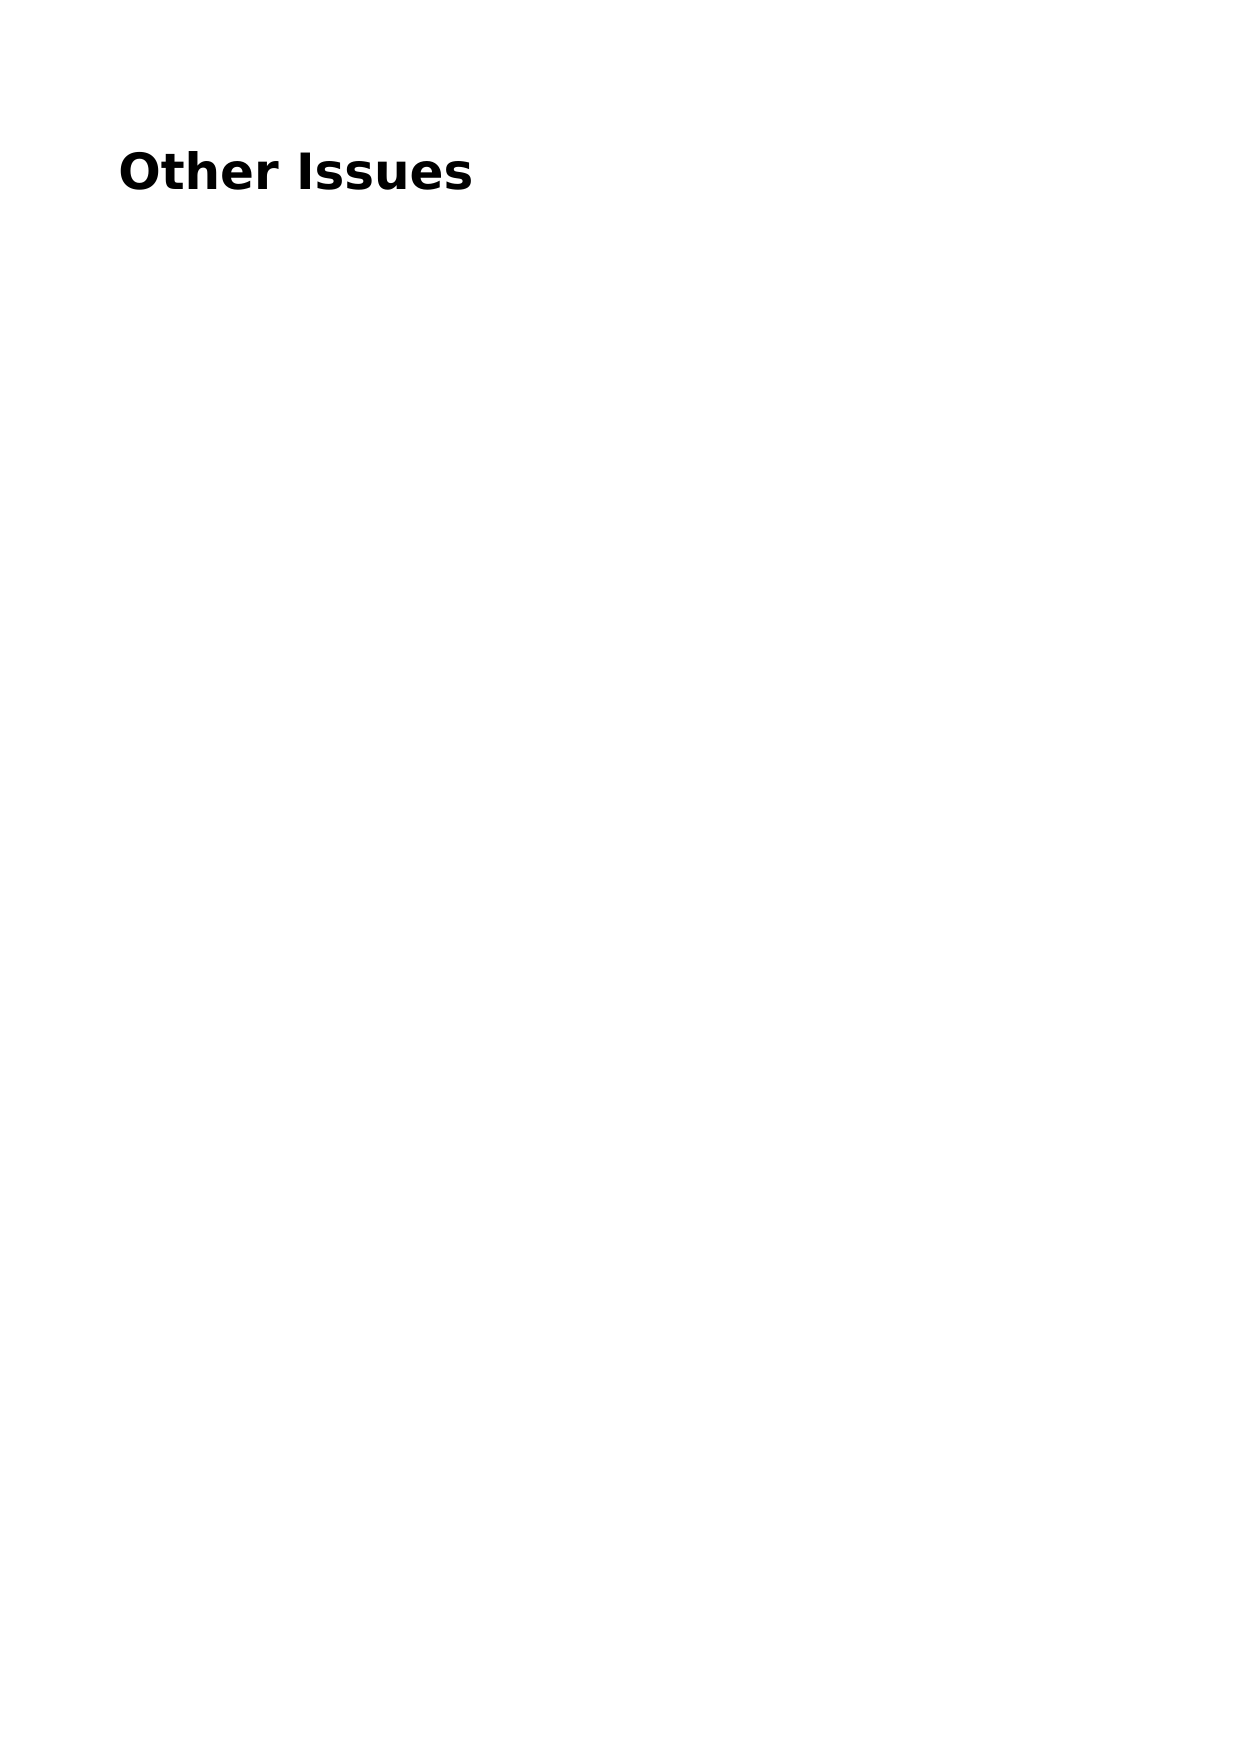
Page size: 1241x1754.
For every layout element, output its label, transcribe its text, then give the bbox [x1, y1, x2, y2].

subtitle Other Issues [118, 143, 1122, 201]
